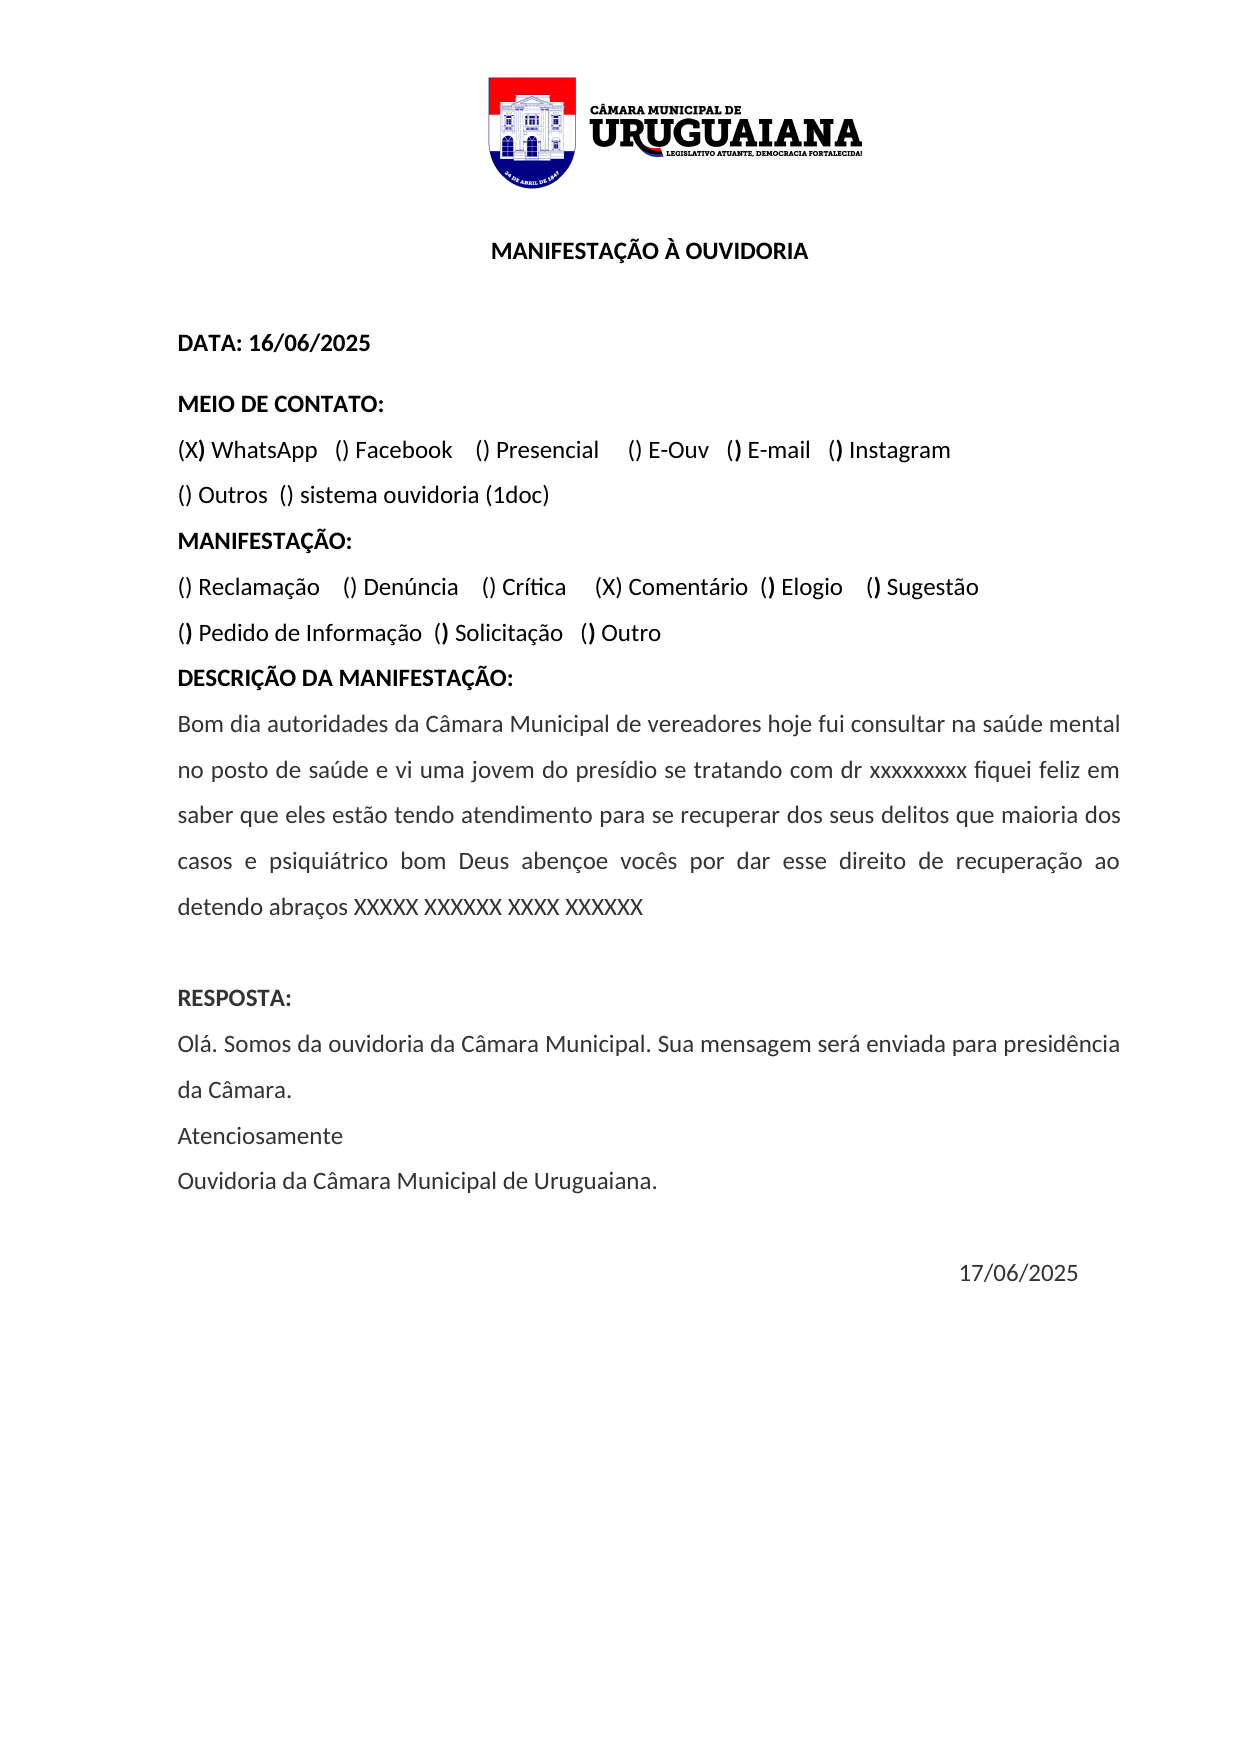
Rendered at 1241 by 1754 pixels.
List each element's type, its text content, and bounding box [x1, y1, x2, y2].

text (X) WhatsApp () Facebook () Presencial () E-Ouv () E-mail () Instagram [177, 434, 1122, 464]
list Bom dia autoridades da Câmara Municipal de vereadores hoje fui consultar na saúde mental no posto de saúde e vi uma jovem do presídio se tratando com dr xxxxxxxxx fiquei feliz em saber que eles estão tendo atendimento para se recuperar dos seus delitos que maioria dos casos e psiquiátrico bom Deus abençoe vocês por dar esse direito de recuperação ao detendo abraços XXXXX XXXXXX XXXX XXXXXX [177, 708, 1122, 922]
text () Reclamação () Denúncia () Crítica (X) Comentário () Elogio () Sugestão [177, 571, 1122, 602]
list Olá. Somos da ouvidoria da Câmara Municipal. Sua mensagem será enviada para presidência da Câmara. [177, 1028, 1122, 1104]
text MANIFESTAÇÃO À OUVIDORIA [177, 236, 1122, 266]
text MEIO DE CONTATO: [177, 388, 1122, 419]
picture [462, 58, 888, 199]
list Ouvidoria da Câmara Municipal de Uruguaiana. [177, 1166, 1122, 1242]
list Atenciosamente [177, 1120, 1122, 1150]
text DATA: 16/06/2025 [177, 327, 1122, 358]
text MANIFESTAÇÃO: [177, 525, 1122, 556]
list 17/06/2025 [177, 1257, 1122, 1287]
text () Pedido de Informação () Solicitação () Outro [177, 617, 1122, 647]
text () Outros () sistema ouvidoria (1doc) [177, 479, 1122, 510]
text DESCRIÇÃO DA MANIFESTAÇÃO: [177, 662, 1122, 693]
list RESPOSTA: [177, 983, 1122, 1013]
